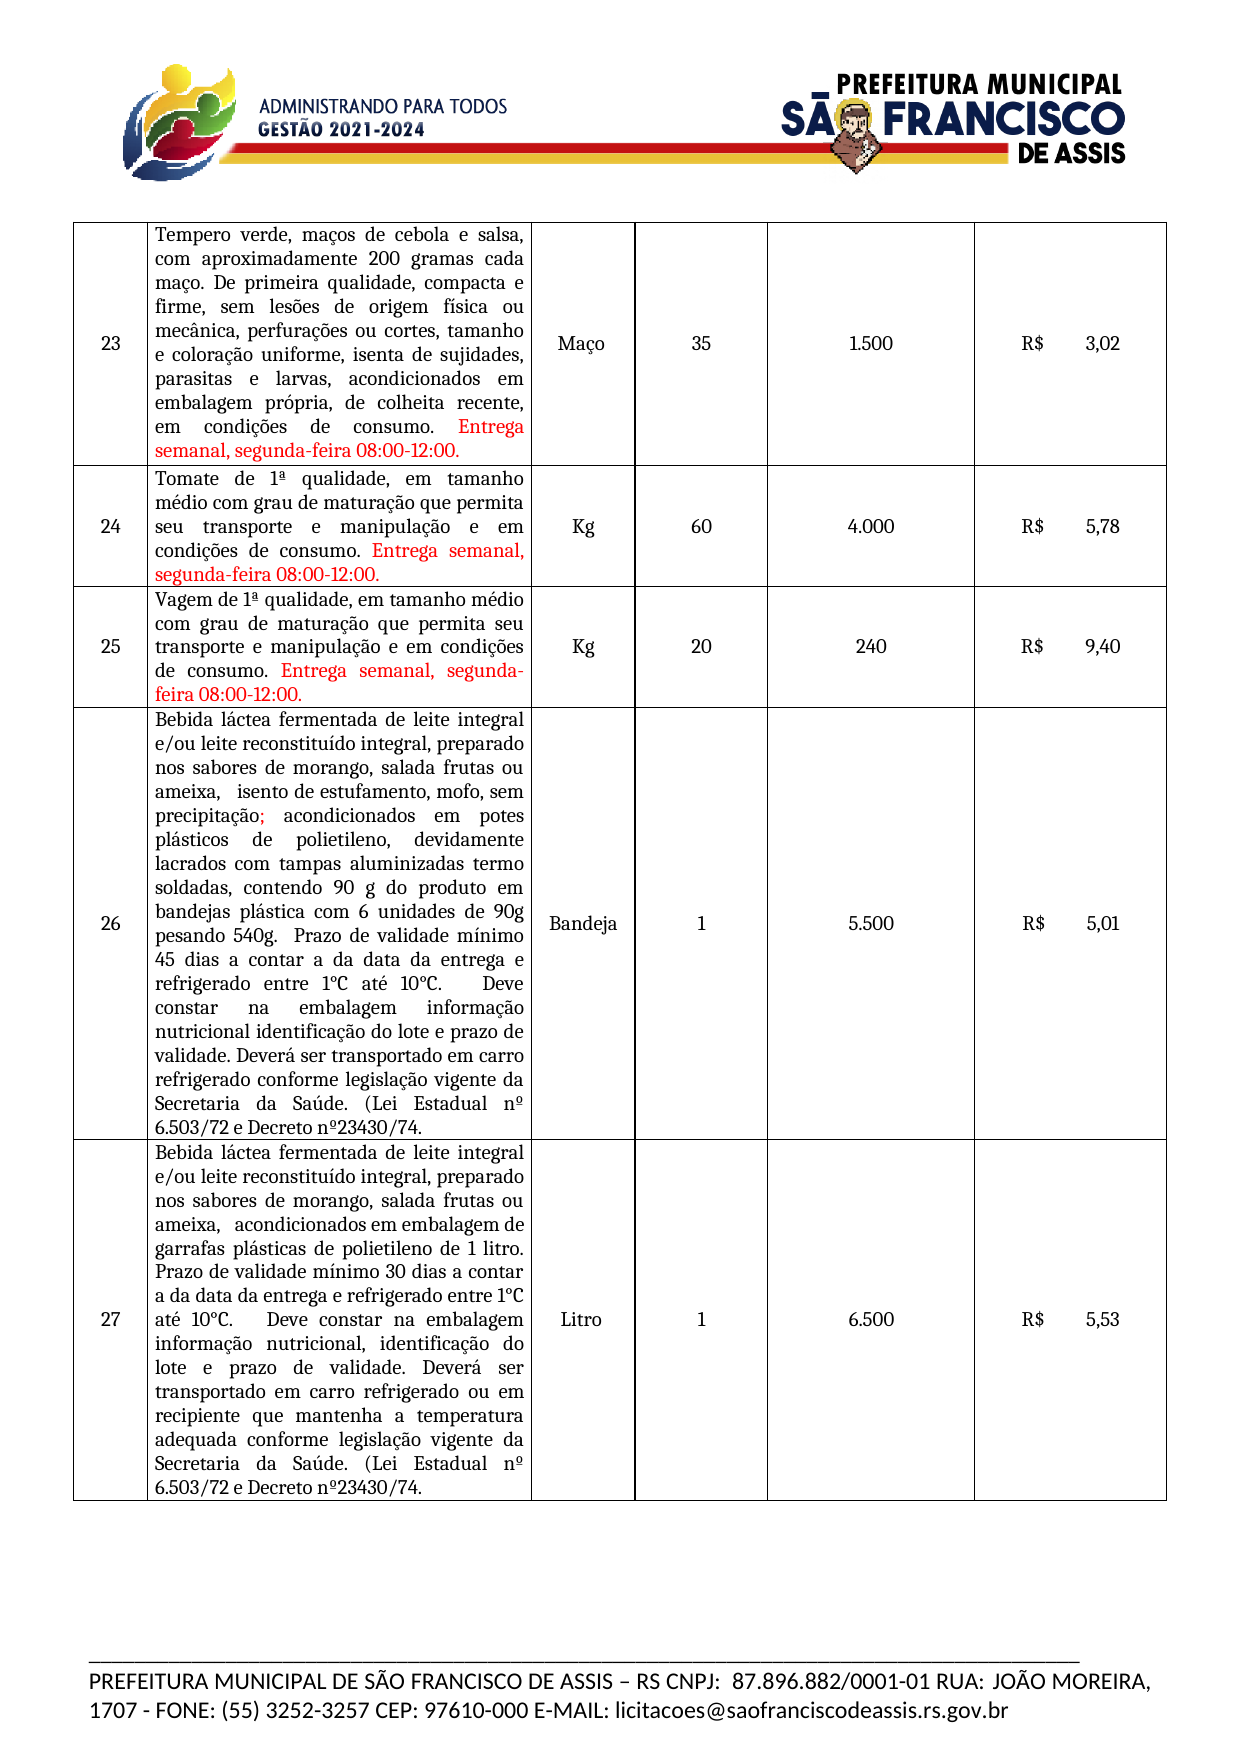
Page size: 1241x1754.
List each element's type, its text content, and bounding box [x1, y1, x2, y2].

table_cell Kg [532, 587, 634, 707]
table_cell R$ 5,78 [975, 466, 1166, 586]
table_cell 4.000 [768, 466, 974, 586]
table_cell 27 [74, 1140, 147, 1500]
table_cell 25 [74, 587, 147, 707]
table_cell 1.500 [768, 223, 974, 465]
table_cell Bebida láctea fermentada de leite integral e/ou leite reconstituído integral, preparado nos sabores de morango, salada frutas ou ameixa, isento de estufamento, mofo, sem precipitação; acondicionados em potes plásticos de polietileno, devidamente lacrados com tampas aluminizadas termo soldadas, contendo 90 g do produto em bandejas plástica com 6 unidades de 90g pesando 540g. Prazo de validade mínimo 45 dias a contar a da data da entrega e refrigerado entre 1°C até 10°C. Deve constar na embalagem informação nutricional identificação do lote e prazo de validade. Deverá ser transportado em carro refrigerado conforme legislação vigente da Secretaria da Saúde. (Lei Estadual nº 6.503/72 e Decreto nº23430/74. [148, 708, 531, 1139]
table_cell 23 [74, 223, 147, 465]
table_cell 24 [74, 466, 147, 586]
table_cell Tempero verde, maços de cebola e salsa, com aproximadamente 200 gramas cada maço. De primeira qualidade, compacta e firme, sem lesões de origem física ou mecânica, perfurações ou cortes, tamanho e coloração uniforme, isenta de sujidades, parasitas e larvas, acondicionados em embalagem própria, de colheita recente, em condições de consumo. Entrega semanal, segunda-feira 08:00-12:00. [148, 223, 531, 465]
table_cell 1 [636, 1140, 767, 1500]
table_cell R$ 9,40 [975, 587, 1166, 707]
table_cell Kg [532, 466, 634, 586]
table_cell R$ 3,02 [975, 223, 1166, 465]
table_cell 35 [636, 223, 767, 465]
table_cell 240 [768, 587, 974, 707]
table_cell R$ 5,53 [975, 1140, 1166, 1500]
table_cell Vagem de 1ª qualidade, em tamanho médio com grau de maturação que permita seu transporte e manipulação e em condições de consumo. Entrega semanal, segunda-feira 08:00-12:00. [148, 587, 531, 707]
table_cell R$ 5,01 [975, 708, 1166, 1139]
table_cell Maço [532, 223, 634, 465]
table_cell 1 [636, 708, 767, 1139]
table_cell 6.500 [768, 1140, 974, 1500]
table_cell Litro [532, 1140, 634, 1500]
table_cell 20 [636, 587, 767, 707]
table_cell Tomate de 1ª qualidade, em tamanho médio com grau de maturação que permita seu transporte e manipulação e em condições de consumo. Entrega semanal, segunda-feira 08:00-12:00. [148, 466, 531, 586]
table_cell 26 [74, 708, 147, 1139]
table_cell Bandeja [532, 708, 634, 1139]
table_cell 60 [636, 466, 767, 586]
table_cell 5.500 [768, 708, 974, 1139]
table_cell Bebida láctea fermentada de leite integral e/ou leite reconstituído integral, preparado nos sabores de morango, salada frutas ou ameixa, acondicionados em embalagem de garrafas plásticas de polietileno de 1 litro. Prazo de validade mínimo 30 dias a contar a da data da entrega e refrigerado entre 1°C até 10°C. Deve constar na embalagem informação nutricional, identificação do lote e prazo de validade. Deverá ser transportado em carro refrigerado ou em recipiente que mantenha a temperatura adequada conforme legislação vigente da Secretaria da Saúde. (Lei Estadual nº 6.503/72 e Decreto nº23430/74. [148, 1140, 531, 1500]
